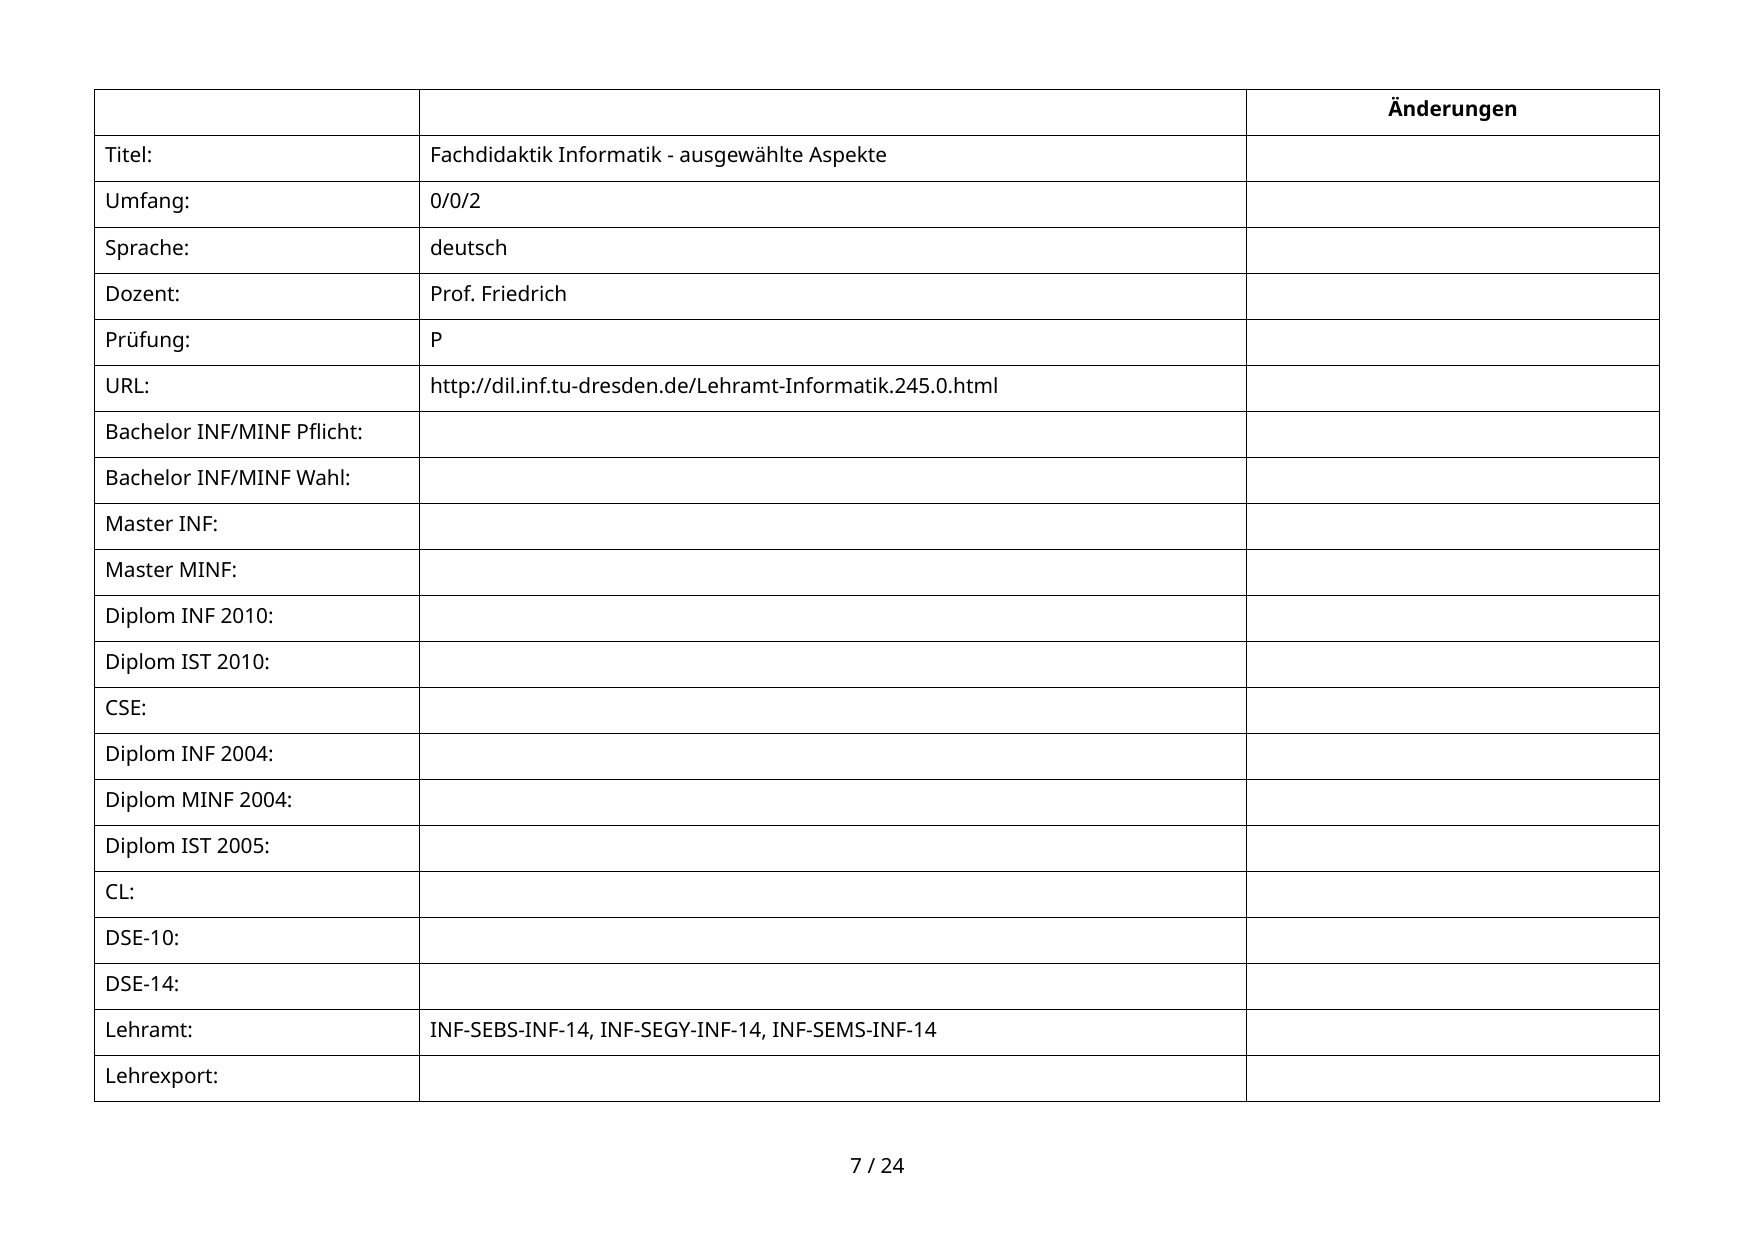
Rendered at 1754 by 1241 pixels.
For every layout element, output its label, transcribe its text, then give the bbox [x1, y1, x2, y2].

table_cell [420, 412, 1246, 457]
table_cell [420, 504, 1246, 549]
table_cell [420, 826, 1246, 871]
table_cell Umfang: [95, 182, 419, 227]
table_cell Prof. Friedrich [420, 274, 1246, 319]
table_cell Lehrexport: [95, 1056, 419, 1101]
table_cell CSE: [95, 688, 419, 733]
table_cell INF-SEBS-INF-14, INF-SEGY-INF-14, INF-SEMS-INF-14 [420, 1010, 1246, 1055]
table_cell Diplom IST 2005: [95, 826, 419, 871]
table_cell [1247, 1010, 1659, 1055]
table_cell Bachelor INF/MINF Wahl: [95, 458, 419, 503]
table_cell deutsch [420, 228, 1246, 273]
table_header [95, 90, 419, 134]
table_cell [1247, 320, 1659, 365]
table_cell [420, 918, 1246, 963]
table_cell Diplom MINF 2004: [95, 780, 419, 825]
table_cell [420, 872, 1246, 917]
table_cell [1247, 734, 1659, 779]
table_cell [1247, 918, 1659, 963]
table_cell [420, 780, 1246, 825]
table_cell Fachdidaktik Informatik - ausgewählte Aspekte [420, 136, 1246, 181]
table_cell [1247, 182, 1659, 227]
table_cell [420, 964, 1246, 1009]
table_cell Bachelor INF/MINF Pflicht: [95, 412, 419, 457]
table_cell 0/0/2 [420, 182, 1246, 227]
table_cell [1247, 136, 1659, 181]
table_cell [1247, 550, 1659, 595]
table_cell Master MINF: [95, 550, 419, 595]
table_cell [1247, 274, 1659, 319]
table_cell Sprache: [95, 228, 419, 273]
table_cell [420, 688, 1246, 733]
table_cell http://dil.inf.tu-dresden.de/Lehramt-Informatik.245.0.html [420, 366, 1246, 411]
table_cell [1247, 964, 1659, 1009]
table_header Änderungen [1247, 90, 1659, 134]
table_cell Titel: [95, 136, 419, 181]
table_header [420, 90, 1246, 134]
table_cell Master INF: [95, 504, 419, 549]
table_cell [1247, 688, 1659, 733]
table_cell [420, 734, 1246, 779]
table_cell [1247, 412, 1659, 457]
table_cell Prüfung: [95, 320, 419, 365]
table_cell [1247, 458, 1659, 503]
table_cell DSE-14: [95, 964, 419, 1009]
table_cell Diplom IST 2010: [95, 642, 419, 687]
table_cell [1247, 826, 1659, 871]
table_cell [1247, 872, 1659, 917]
table_cell P [420, 320, 1246, 365]
table_cell Dozent: [95, 274, 419, 319]
table_cell [420, 1056, 1246, 1101]
table_cell Diplom INF 2004: [95, 734, 419, 779]
table_cell [420, 458, 1246, 503]
table_cell [1247, 228, 1659, 273]
table_cell DSE-10: [95, 918, 419, 963]
table_cell [420, 642, 1246, 687]
table_cell [1247, 1056, 1659, 1101]
table_cell [1247, 366, 1659, 411]
table_cell [1247, 596, 1659, 641]
table_cell CL: [95, 872, 419, 917]
table_cell [420, 596, 1246, 641]
table_cell Diplom INF 2010: [95, 596, 419, 641]
table_cell [1247, 642, 1659, 687]
table_cell [1247, 780, 1659, 825]
table_cell URL: [95, 366, 419, 411]
table_cell Lehramt: [95, 1010, 419, 1055]
table_cell [1247, 504, 1659, 549]
table_cell [420, 550, 1246, 595]
